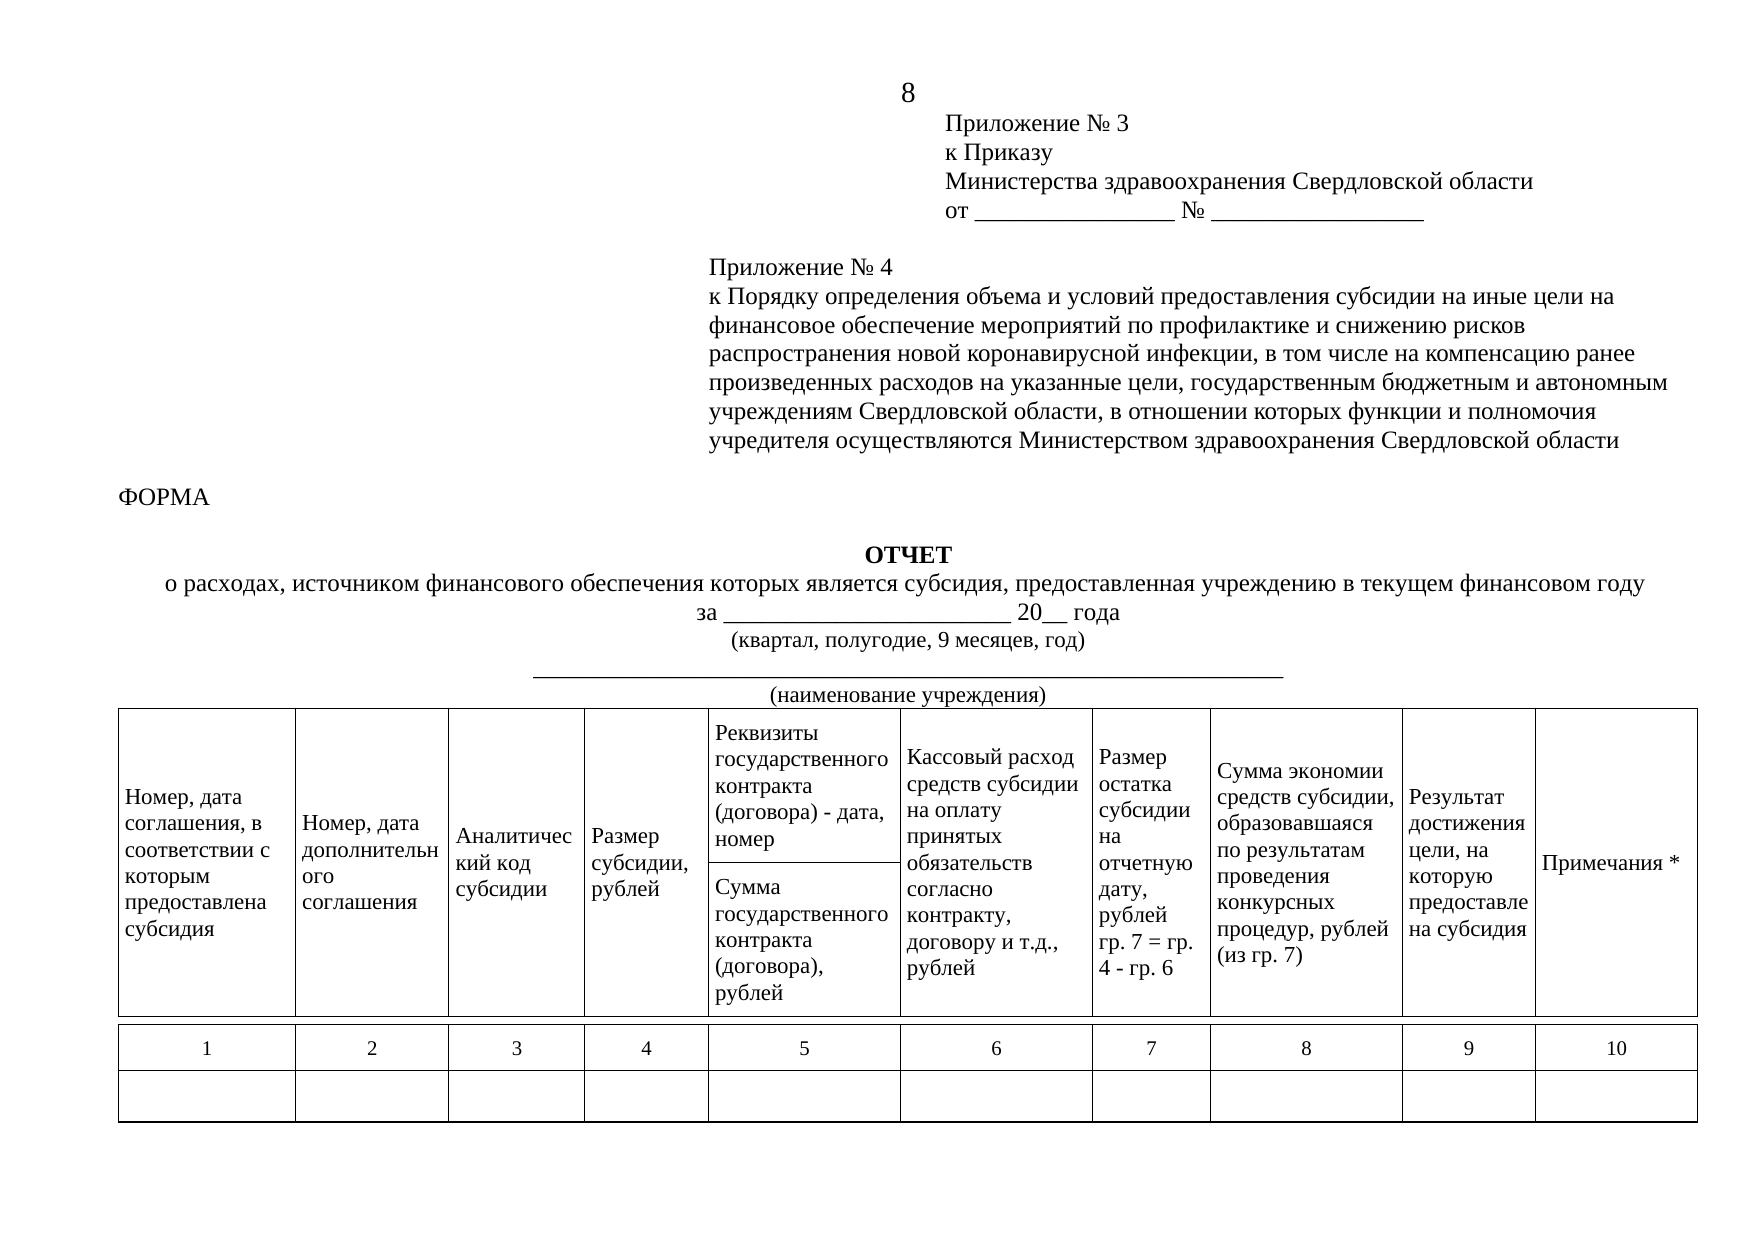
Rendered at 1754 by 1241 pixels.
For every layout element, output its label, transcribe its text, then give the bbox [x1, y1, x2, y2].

table_cell [296, 1071, 448, 1121]
table_cell [1211, 1071, 1402, 1121]
table_cell [1536, 1071, 1697, 1121]
text ФОРМА [118, 482, 1698, 511]
table_header Сумма экономии средств субсидии, образовавшаяся по результатам проведения конкурсных процедур, рублей (из гр. 7) [1211, 709, 1402, 1016]
text Приложение № 4 [709, 252, 1698, 281]
text к Приказу [827, 137, 1698, 166]
table_cell [585, 1071, 708, 1121]
text ____________________________________________________________ [118, 652, 1698, 681]
table_header 7 [1093, 1025, 1210, 1070]
text о расходах, источником финансового обеспечения которых является субсидия, предоставленная учреждению в текущем финансовом году [118, 568, 1698, 597]
table_header Реквизиты государственного контракта (договора) - дата, номер [709, 709, 900, 862]
table_header 9 [1403, 1025, 1535, 1070]
text от ________________ № _________________ [827, 195, 1698, 223]
table_header Примечания * [1536, 709, 1697, 1016]
table_cell [1093, 1071, 1210, 1121]
table_cell [901, 1071, 1092, 1121]
table_header Номер, дата дополнительного соглашения [296, 709, 448, 1016]
table_header Номер, дата соглашения, в соответствии с которым предоставлена субсидия [119, 709, 295, 1016]
text Министерства здравоохранения Свердловской области [827, 166, 1698, 195]
text ОТЧЕТ [118, 540, 1698, 568]
table_header 6 [901, 1025, 1092, 1070]
text за _______________________ 20__ года [118, 597, 1698, 626]
table_cell Сумма государственного контракта (договора), рублей [709, 863, 900, 1016]
table_header 4 [585, 1025, 708, 1070]
table_header Аналитический код субсидии [449, 709, 584, 1016]
table_header Размер субсидии, рублей [585, 709, 708, 1016]
text Приложение № 3 [827, 108, 1698, 137]
table_cell [119, 1071, 295, 1121]
table_header 8 [1211, 1025, 1402, 1070]
text (наименование учреждения) [118, 681, 1698, 707]
text к Порядку определения объема и условий предоставления субсидии на иные цели на финансовое обеспечение мероприятий по профилактике и снижению рисков распространения новой коронавирусной инфекции, в том числе на компенсацию ранее произведенных расходов на указанные цели, государственным бюджетным и автономным учреждениям Свердловской области, в отношении которых функции и полномочия учредителя осуществляются Министерством здравоохранения Свердловской области [709, 281, 1698, 453]
table_header 10 [1536, 1025, 1697, 1070]
table_cell [709, 1071, 900, 1121]
table_header Результат достижения цели, на которую предоставлена субсидия [1403, 709, 1535, 1016]
table_header Размер остатка субсидии на отчетную дату, рублей гр. 7 = гр. 4 - гр. 6 [1093, 709, 1210, 1016]
text (квартал, полугодие, 9 месяцев, год) [118, 626, 1698, 652]
table_cell [449, 1071, 584, 1121]
table_header Кассовый расход средств субсидии на оплату принятых обязательств согласно контракту, договору и т.д., рублей [901, 709, 1092, 1016]
table_header 3 [449, 1025, 584, 1070]
table_header 2 [296, 1025, 448, 1070]
table_header 5 [709, 1025, 900, 1070]
table_header 1 [119, 1025, 295, 1070]
table_cell [1403, 1071, 1535, 1121]
